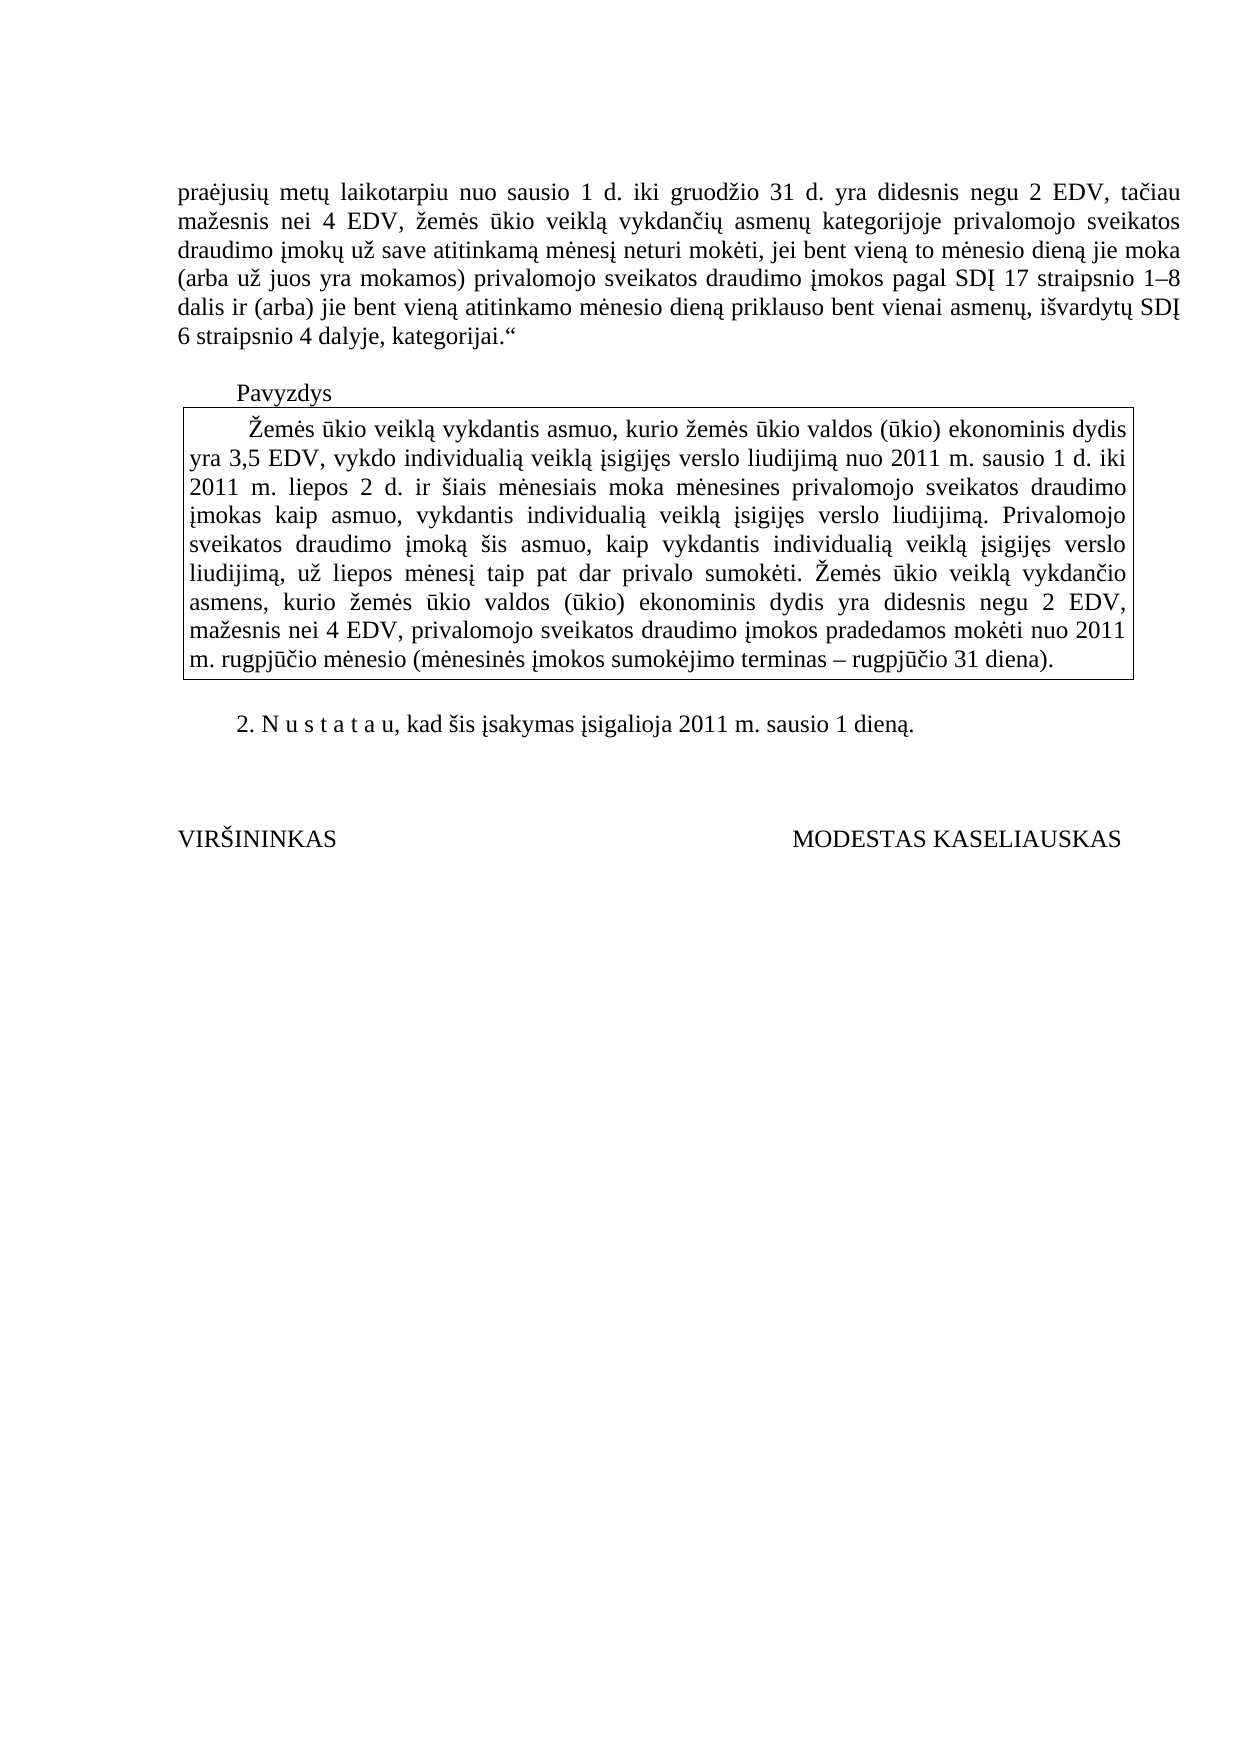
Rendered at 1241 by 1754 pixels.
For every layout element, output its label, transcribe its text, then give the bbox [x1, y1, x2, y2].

text 2. Nustatau, kad šis įsakymas įsigalioja 2011 m. sausio 1 dieną. [177, 709, 1181, 737]
text Viršininkas Modestas Kaseliauskas [177, 824, 1181, 852]
text praėjusių metų laikotarpiu nuo sausio 1 d. iki gruodžio 31 d. yra didesnis negu 2 EDV, tačiau mažesnis nei 4 EDV, žemės ūkio veiklą vykdančių asmenų kategorijoje privalomojo sveikatos draudimo įmokų už save atitinkamą mėnesį neturi mokėti, jei bent vieną to mėnesio dieną jie moka (arba už juos yra mokamos) privalomojo sveikatos draudimo įmokos pagal SDĮ 17 straipsnio 1–8 dalis ir (arba) jie bent vieną atitinkamo mėnesio dieną priklauso bent vienai asmenų, išvardytų SDĮ 6 straipsnio 4 dalyje, kategorijai.“ [177, 177, 1181, 350]
table_header Žemės ūkio veiklą vykdantis asmuo, kurio žemės ūkio valdos (ūkio) ekonominis dydis yra 3,5 EDV, vykdo individualią veiklą įsigijęs verslo liudijimą nuo 2011 m. sausio 1 d. iki 2011 m. liepos 2 d. ir šiais mėnesiais moka mėnesines privalomojo sveikatos draudimo įmokas kaip asmuo, vykdantis individualią veiklą įsigijęs verslo liudijimą. Privalomojo sveikatos draudimo įmoką šis asmuo, kaip vykdantis individualią veiklą įsigijęs verslo liudijimą, už liepos mėnesį taip pat dar privalo sumokėti. Žemės ūkio veiklą vykdančio asmens, kurio žemės ūkio valdos (ūkio) ekonominis dydis yra didesnis negu 2 EDV, mažesnis nei 4 EDV, privalomojo sveikatos draudimo įmokos pradedamos mokėti nuo 2011 m. rugpjūčio mėnesio (mėnesinės įmokos sumokėjimo terminas – rugpjūčio 31 diena). [184, 408, 1133, 679]
text Pavyzdys [177, 378, 1181, 407]
